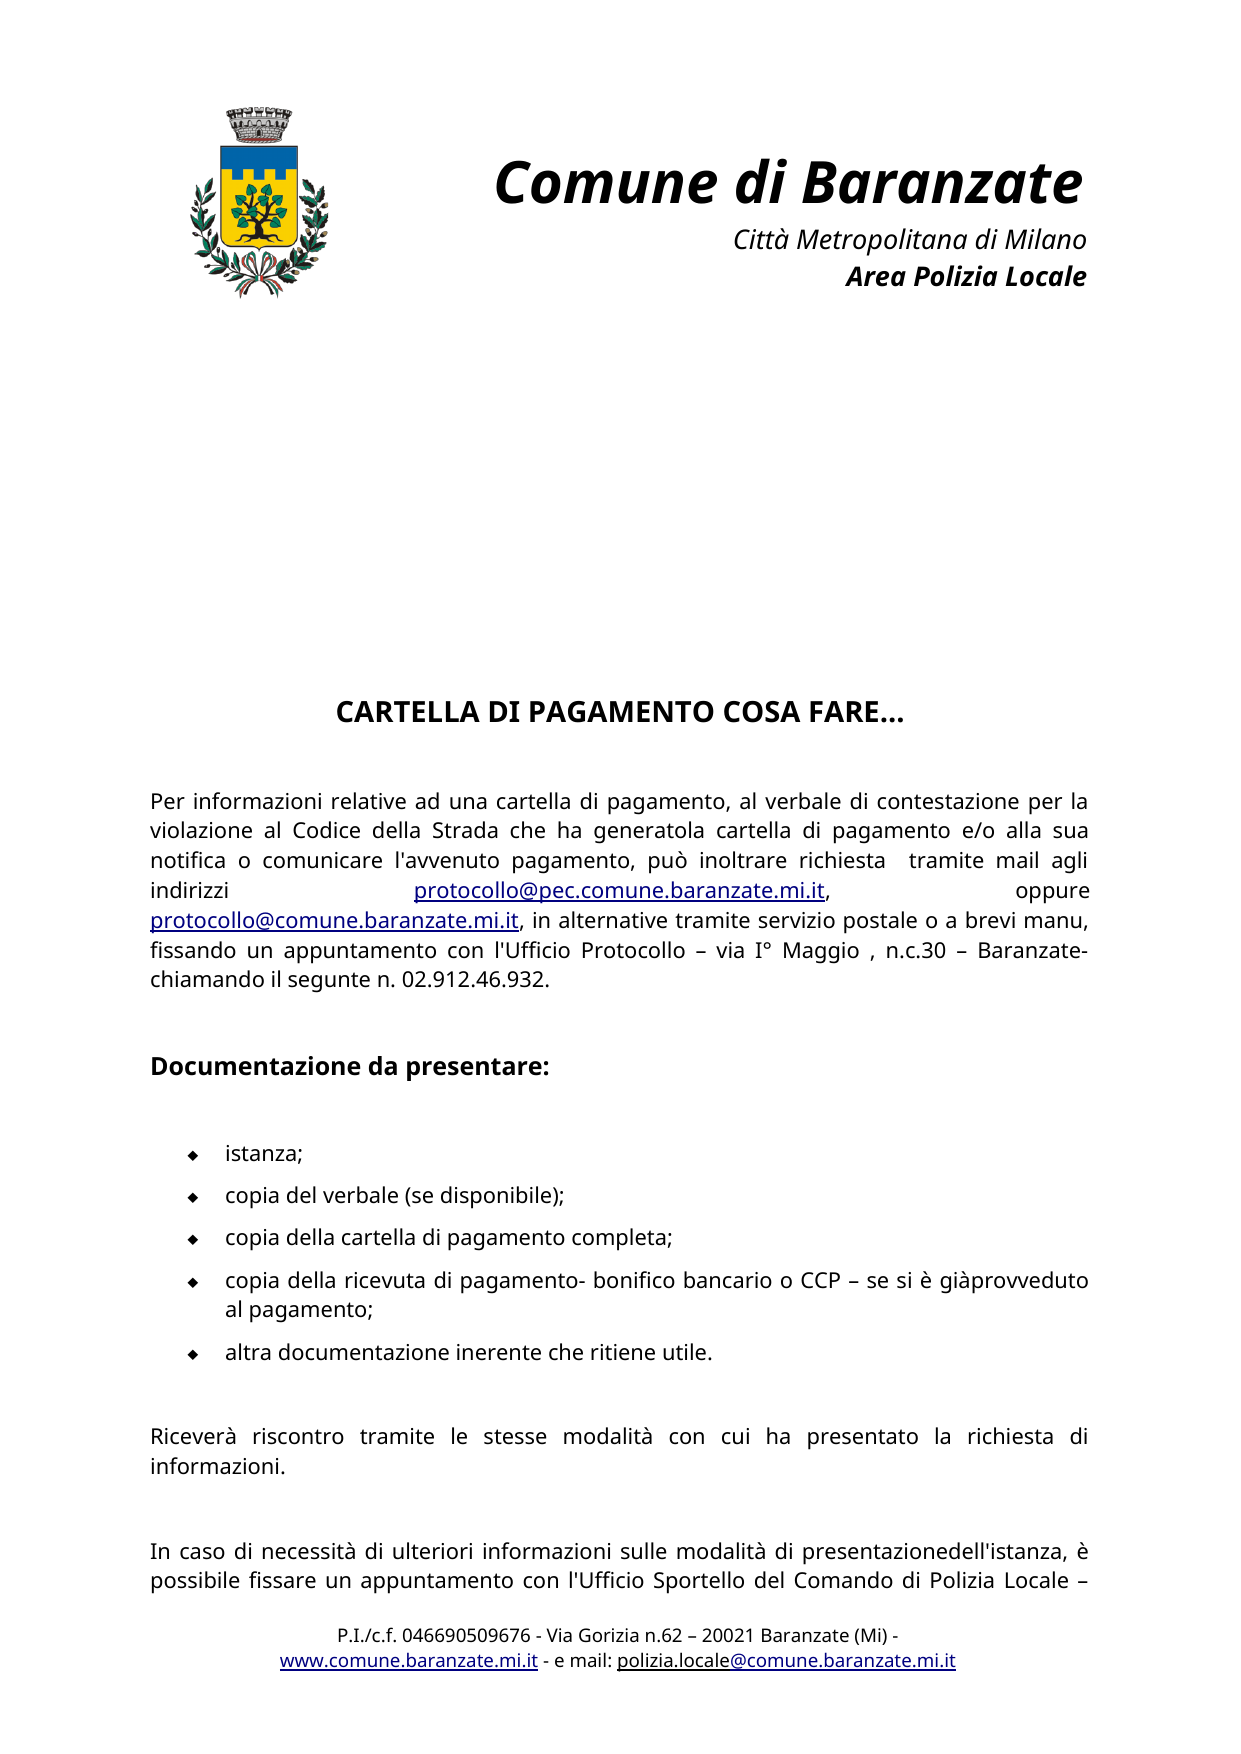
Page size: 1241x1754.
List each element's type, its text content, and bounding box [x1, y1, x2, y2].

picture [190, 107, 329, 299]
text Riceverà riscontro tramite le stesse modalità con cui ha presentato la richiesta di informazioni. [150, 1421, 1090, 1481]
list istanza; [187, 1138, 1090, 1168]
list copia della ricevuta di pagamento- bonifico bancario o CCP – se si è giàprovveduto al pagamento; [187, 1265, 1090, 1324]
text Per informazioni relative ad una cartella di pagamento, al verbale di contestazione per la violazione al Codice della Strada che ha generatola cartella di pagamento e/o alla sua notifica o comunicare l'avvenuto pagamento, può inoltrare richiesta tramite mail agli indirizzi protocollo@pec.comune.baranzate.mi.it, oppure protocollo@comune.baranzate.mi.it, in alternative tramite servizio postale o a brevi manu, fissando un appuntamento con l'Ufficio Protocollo – via I° Maggio , n.c.30 – Baranzate- chiamando il segunte n. 02.912.46.932. [150, 786, 1090, 994]
text CARTELLA DI PAGAMENTO COSA FARE... [150, 691, 1090, 731]
list copia della cartella di pagamento completa; [187, 1222, 1090, 1252]
list altra documentazione inerente che ritiene utile. [187, 1337, 1090, 1367]
list copia del verbale (se disponibile); [187, 1180, 1090, 1210]
text In caso di necessità di ulteriori informazioni sulle modalità di presentazionedell'istanza, è possibile fissare un appuntamento con l'Ufficio Sportello del Comando di Polizia Locale – [150, 1536, 1090, 1595]
text Documentazione da presentare: [150, 1049, 1090, 1083]
